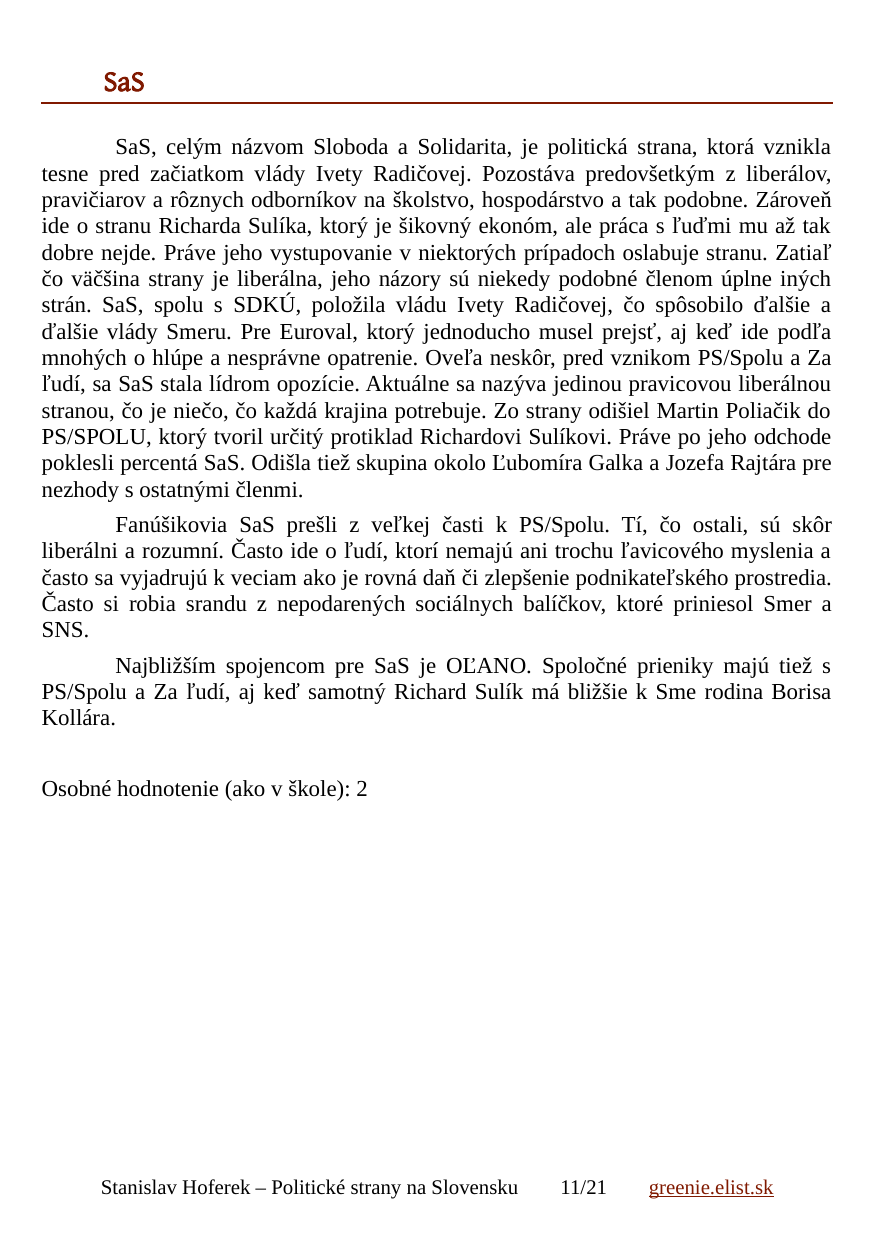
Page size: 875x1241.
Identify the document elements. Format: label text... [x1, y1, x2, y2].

text Fanúšikovia SaS prešli z veľkej časti k PS/Spolu. Tí, čo ostali, sú skôr liberálni a rozumní. Často ide o ľudí, ktorí nemajú ani trochu ľavicového myslenia a často sa vyjadrujú k veciam ako je rovná daň či zlepšenie podnikateľského prostredia. Často si robia srandu z nepodarených sociálnych balíčkov, ktoré priniesol Smer a SNS. [41, 511, 833, 643]
subtitle SaS [41, 62, 833, 102]
text SaS, celým názvom Sloboda a Solidarita, je politická strana, ktorá vznikla tesne pred začiatkom vlády Ivety Radičovej. Pozostáva predovšetkým z liberálov, pravičiarov a rôznych odborníkov na školstvo, hospodárstvo a tak podobne. Zároveň ide o stranu Richarda Sulíka, ktorý je šikovný ekonóm, ale práca s ľuďmi mu až tak dobre nejde. Práve jeho vystupovanie v niektorých prípadoch oslabuje stranu. Zatiaľ čo väčšina strany je liberálna, jeho názory sú niekedy podobné členom úplne iných strán. SaS, spolu s SDKÚ, položila vládu Ivety Radičovej, čo spôsobilo ďalšie a ďalšie vlády Smeru. Pre Euroval, ktorý jednoducho musel prejsť, aj keď ide podľa mnohých o hlúpe a nesprávne opatrenie. Oveľa neskôr, pred vznikom PS/Spolu a Za ľudí, sa SaS stala lídrom opozície. Aktuálne sa nazýva jedinou pravicovou liberálnou stranou, čo je niečo, čo každá krajina potrebuje. Zo strany odišiel Martin Poliačik do PS/SPOLU, ktorý tvoril určitý protiklad Richardovi Sulíkovi. Práve po jeho odchode poklesli percentá SaS. Odišla tiež skupina okolo Ľubomíra Galka a Jozefa Rajtára pre nezhody s ostatnými členmi. [41, 133, 833, 502]
text Najbližším spojencom pre SaS je OĽANO. Spoločné prieniky majú tiež s PS/Spolu a Za ľudí, aj keď samotný Richard Sulík má bližšie k Sme rodina Borisa Kollára. [41, 652, 833, 731]
text Osobné hodnotenie (ako v škole): 2 [41, 775, 833, 801]
